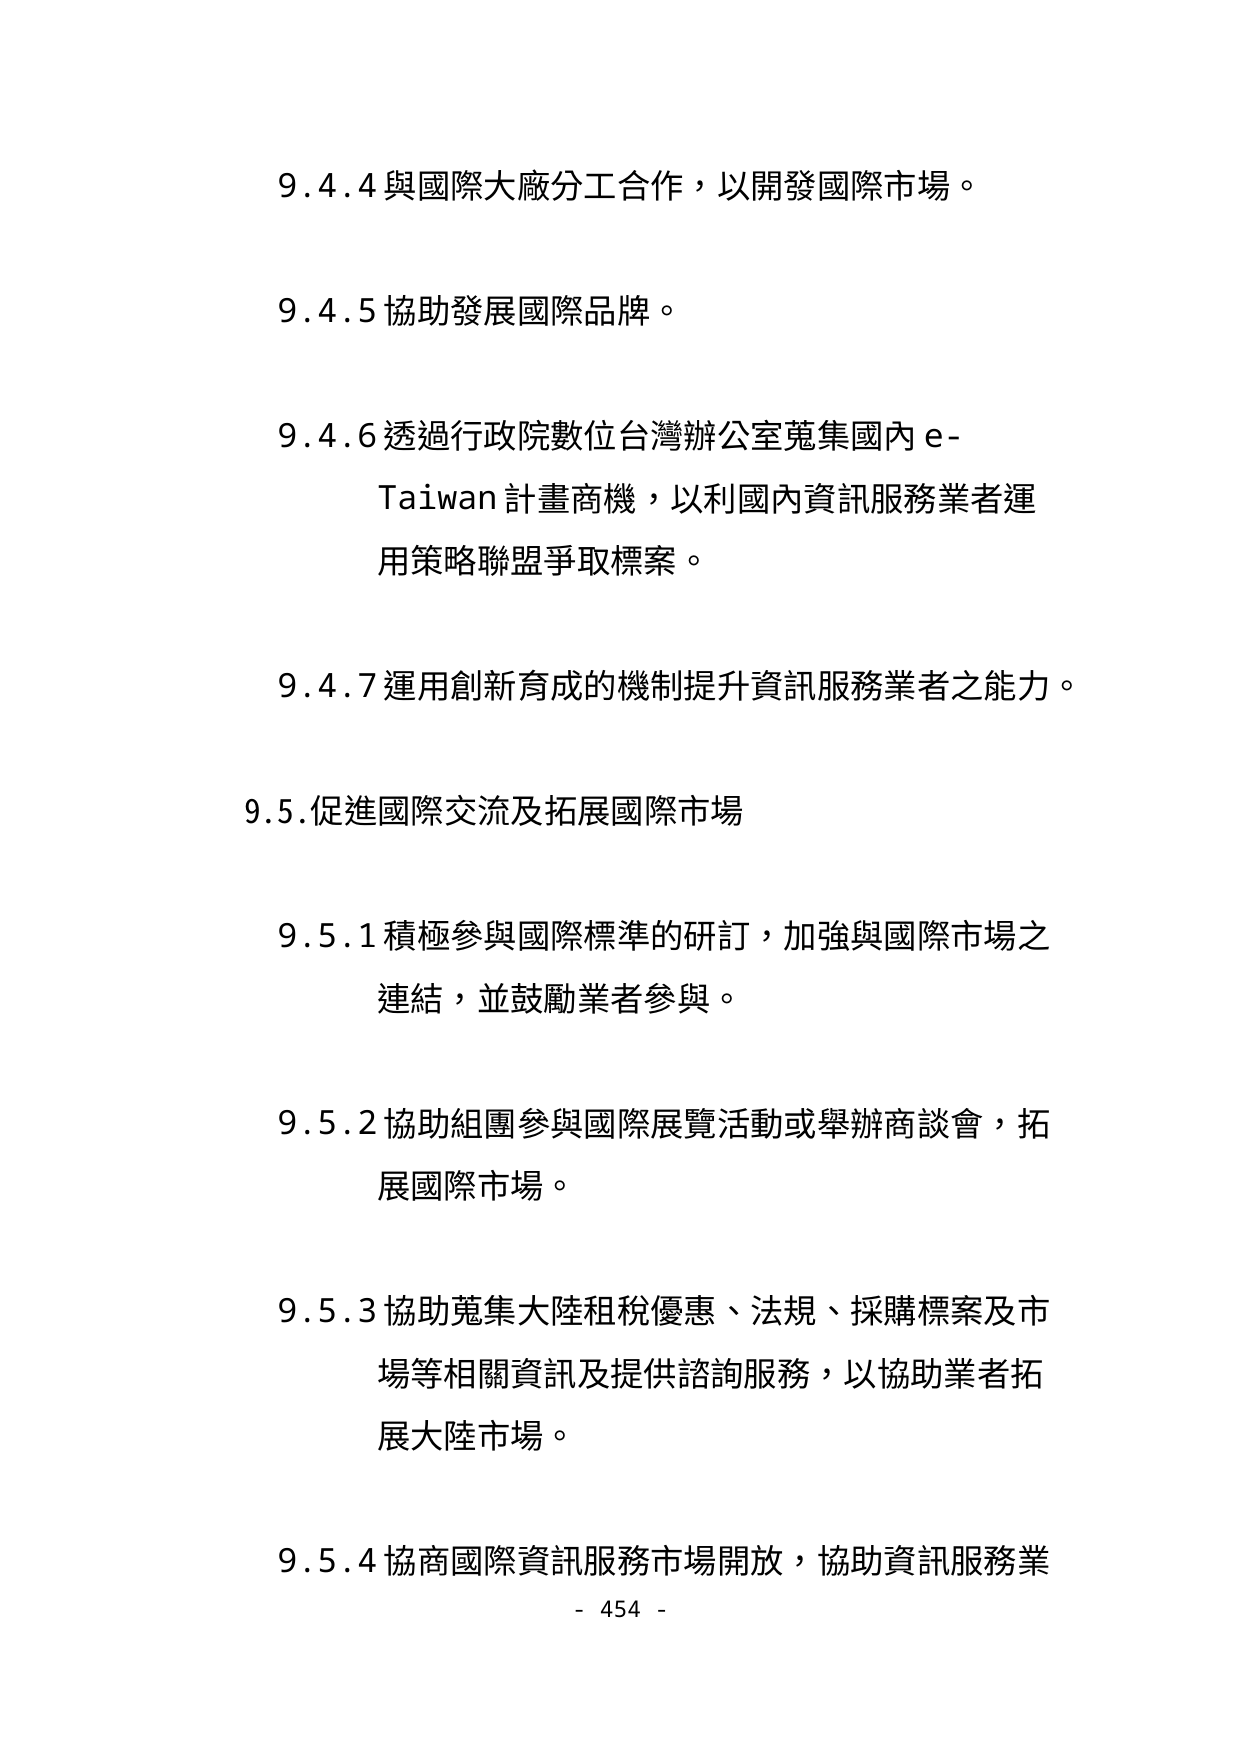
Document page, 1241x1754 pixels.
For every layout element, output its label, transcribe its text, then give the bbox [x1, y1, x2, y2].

text 9.5.3協助蒐集大陸租稅優惠、法規、採購標案及市場等相關資訊及提供諮詢服務，以協助業者拓展大陸市場。 [277, 1268, 1063, 1455]
text 9.4.5協助發展國際品牌。 [277, 268, 1063, 330]
text 9.4.7運用創新育成的機制提升資訊服務業者之能力。 [277, 643, 1063, 705]
text 9.5.4協商國際資訊服務市場開放，協助資訊服務業 [277, 1518, 1063, 1580]
text 9.5.1積極參與國際標準的研訂，加強與國際市場之連結，並鼓勵業者參與。 [277, 893, 1063, 1018]
text 9.5.2協助組團參與國際展覽活動或舉辦商談會，拓展國際市場。 [277, 1080, 1063, 1205]
text 9.5.促進國際交流及拓展國際市場 [177, 768, 1063, 830]
text 9.4.4與國際大廠分工合作，以開發國際市場。 [277, 143, 1063, 205]
text 9.4.6透過行政院數位台灣辦公室蒐集國內e-Taiwan計畫商機，以利國內資訊服務業者運用策略聯盟爭取標案。 [277, 393, 1063, 580]
